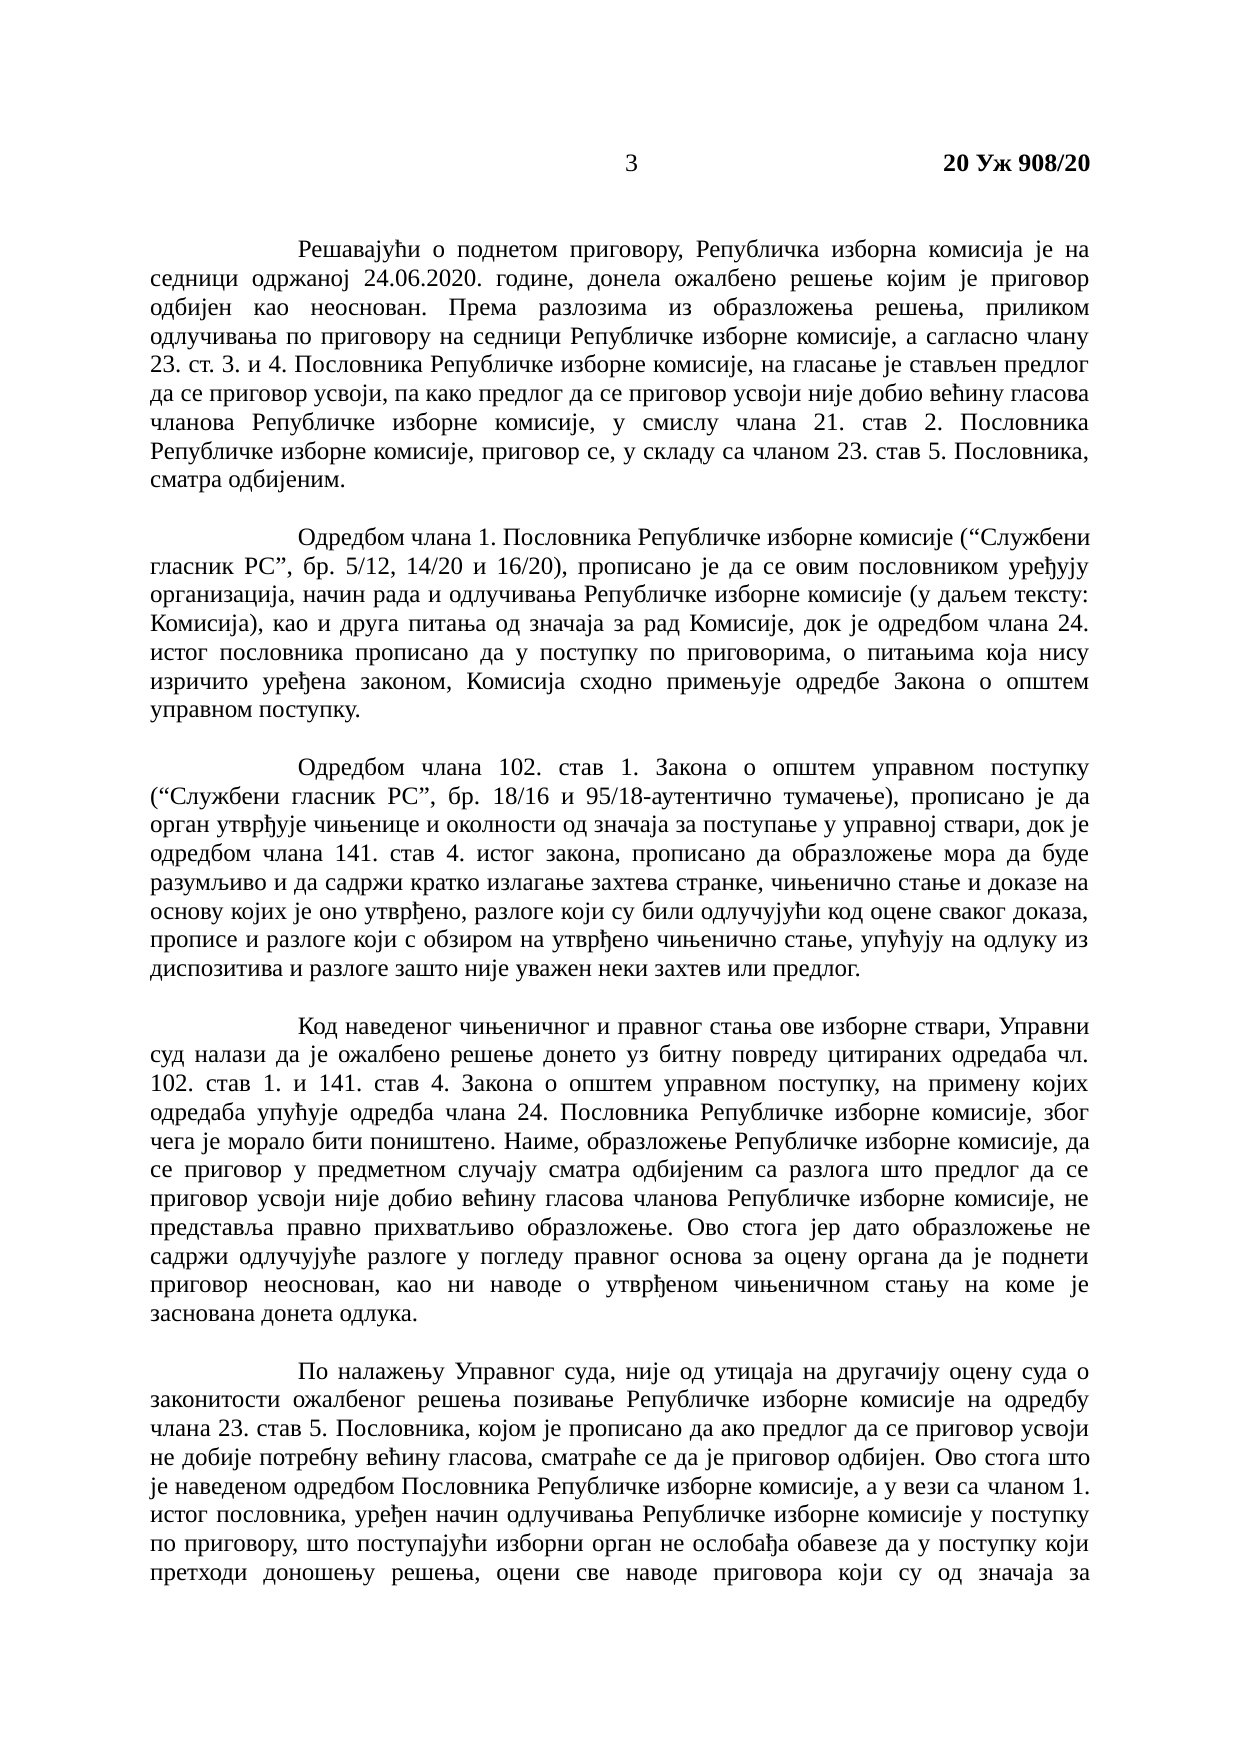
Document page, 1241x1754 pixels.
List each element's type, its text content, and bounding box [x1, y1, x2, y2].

text Решавајући о поднетом приговору, Републичка изборна комисија је на седници одржаној 24.06.2020. године, донела ожалбено решење којим је приговор одбијен као неоснован. Према разлозима из образложења решења, приликом одлучивања по приговору на седници Републичке изборне комисије, а сагласно члану 23. ст. 3. и 4. Пословника Републичке изборне комисије, на гласање је стављен предлог да се приговор усвоји, па како предлог да се приговор усвоји није добио већину гласова чланова Републичке изборне комисије, у смислу члана 21. став 2. Пословника Републичке изборне комисије, приговор се, у складу са чланом 23. став 5. Пословника, сматра одбијеним. [150, 234, 1090, 493]
text Одредбом члана 1. Пословника Републичке изборне комисије (“Службени гласник РС”, бр. 5/12, 14/20 и 16/20), прописано је да се овим пословником уређују организација, начин рада и одлучивања Републичке изборне комисије (у даљем тексту: Комисија), као и друга питања од значаја за рад Комисије, док је одредбом члана 24. истог пословника прописано да у поступку по приговорима, о питањима која нису изричито уређена законом, Комисија сходно примењује одредбе Закона о општем управном поступку. [150, 522, 1090, 723]
text Одредбом члана 102. став 1. Закона о општем управном поступку (“Службени гласник РС”, бр. 18/16 и 95/18-аутентично тумачење), прописано је да орган утврђује чињенице и околности од значаја за поступање у управној ствари, док је одредбом члана 141. став 4. истог закона, прописано да образложење мора да буде разумљиво и да садржи кратко излагање захтева странке, чињенично стање и доказе на основу којих је оно утврђено, разлоге који су били одлучујући код оцене сваког доказа, прописе и разлоге који с обзиром на утврђено чињенично стање, упућују на одлуку из диспозитива и разлоге зашто није уважен неки захтев или предлог. [150, 752, 1090, 982]
text Код наведеног чињеничног и правног стања ове изборне ствари, Управни суд налази да је ожалбено решење донето уз битну повреду цитираних одредаба чл. 102. став 1. и 141. став 4. Закона о општем управном поступку, на примену којих одредаба упућује одредба члана 24. Пословника Републичке изборне комисије, због чега је морало бити поништено. Наиме, образложење Републичке изборне комисије, да се приговор у предметном случају сматра одбијеним са разлога што предлог да се приговор усвоји није добио већину гласова чланова Републичке изборне комисије, не представља правно прихватљиво образложење. Ово стога јер дато образложење не садржи одлучујуће разлоге у погледу правног основа за оцену органа да је поднети приговор неоснован, као ни наводе о утврђеном чињеничном стању на коме је заснована донета одлука. [150, 1011, 1090, 1327]
text По налажењу Управног суда, није од утицаја на другачију оцену суда о законитости ожалбеног решења позивање Републичке изборне комисије на одредбу члана 23. став 5. Пословника, којом је прописано да ако предлог да се приговор усвоји не добије потребну већину гласова, сматраће се да је приговор одбијен. Ово стога што је наведеном одредбом Пословника Републичке изборне комисије, а у вези са чланом 1. истог пословника, уређен начин одлучивања Републичке изборне комисије у поступку по приговору, што поступајући изборни орган не ослобађа обавезе да у поступку који претходи доношењу решења, оцени све наводе приговора који су од значаја за [150, 1356, 1090, 1586]
